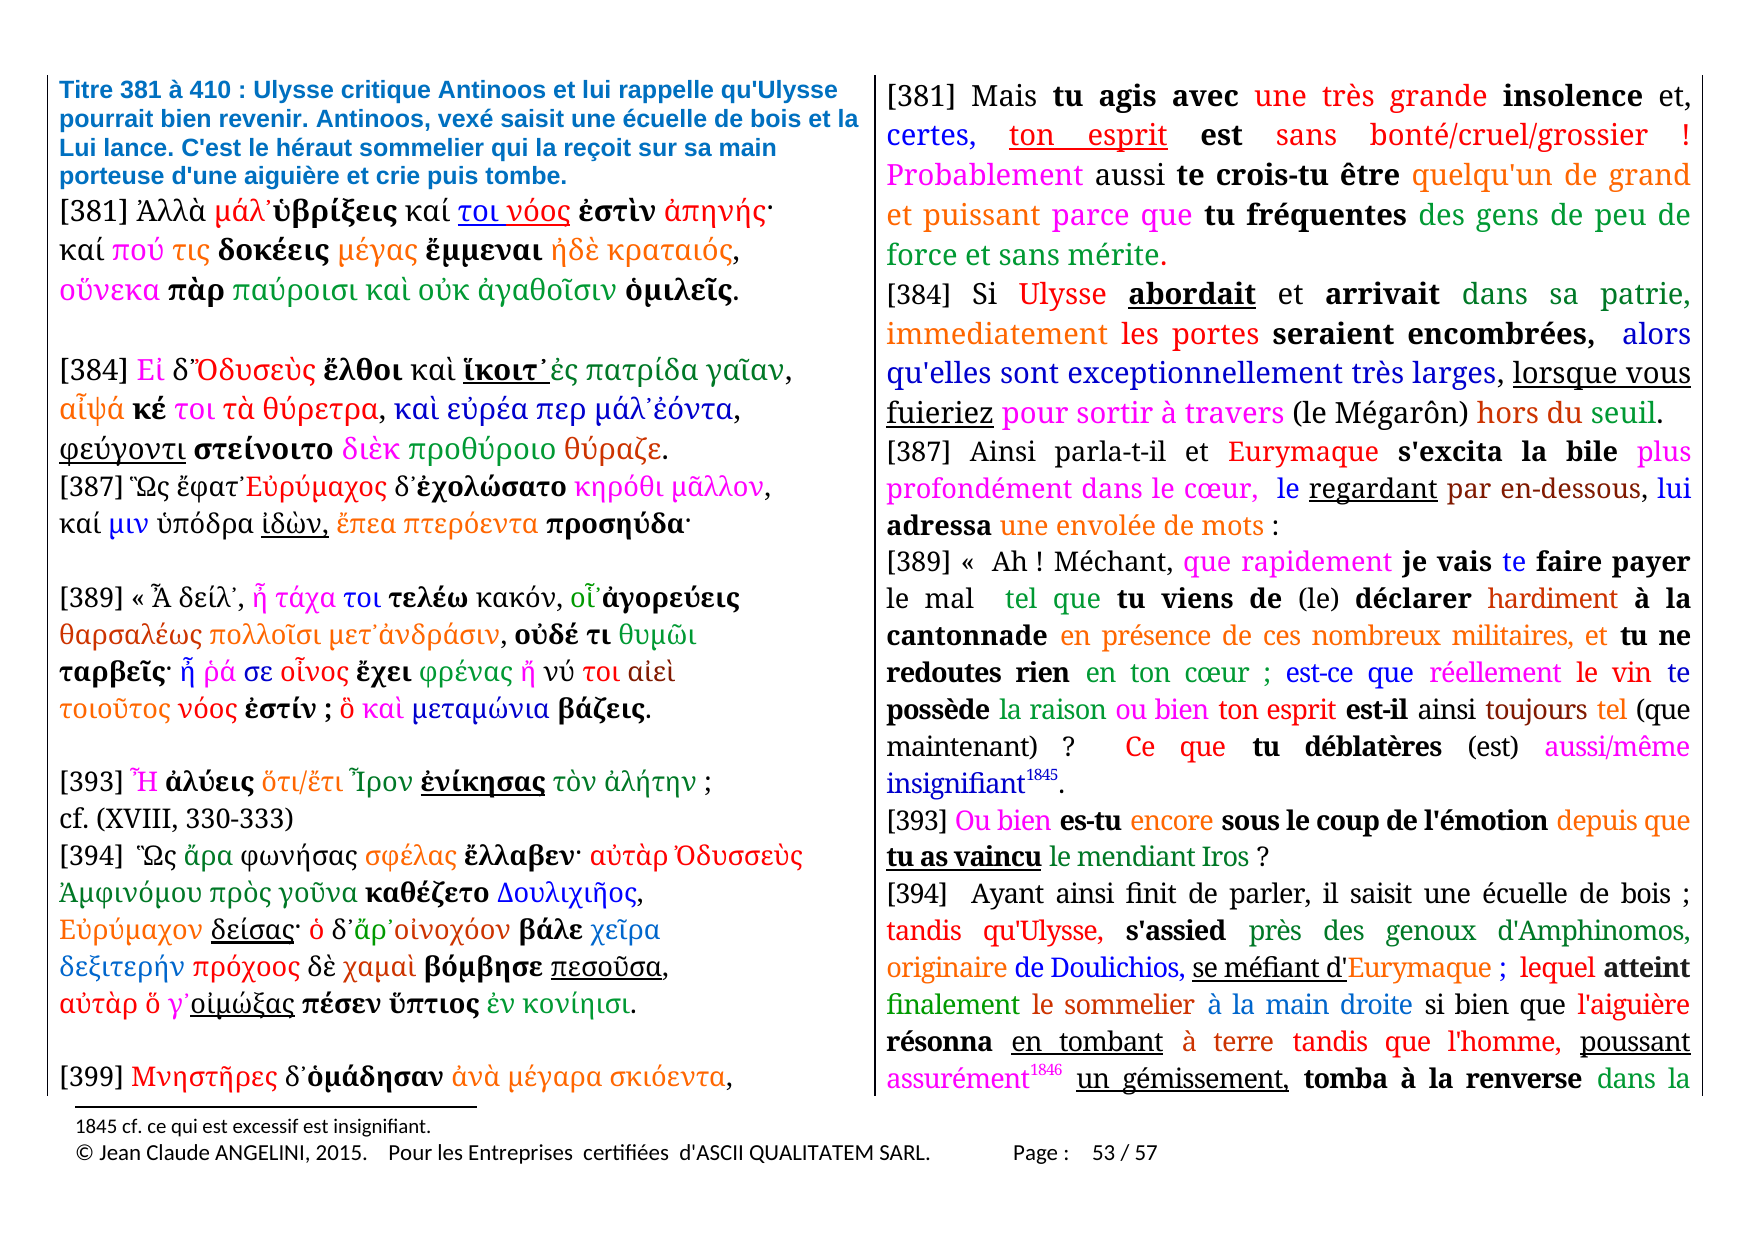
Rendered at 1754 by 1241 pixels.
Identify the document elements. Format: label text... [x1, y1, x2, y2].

table_header Titre 381 à 410 : Ulysse critique Antinoos et lui rappelle qu'Ulysse pourrait bien revenir. Antinoos, vexé saisit une écuelle de bois et la Lui lance. C'est le héraut sommelier qui la reçoit sur sa main porteuse d'une aiguière et crie puis tombe. [381] Ἀλλὰ μάλ᾽ὑβρίξεις καί τοι νόος ἐστὶν ἀπηνής· καί πού τις δοκέεις μέγας ἔμμεναι ἠδὲ κραταιός, οὕνεκα πὰρ παύροισι καὶ οὐκ ἀγαθοῖσιν ὁμιλεῖς. [384] Εἰ δ᾽Ὀδυσεὺς ἔλθοι καὶ ἵκοιτ᾽ἐς πατρίδα γαῖαν, αἶψά κέ τοι τὰ θύρετρα, καὶ εὐρέα περ μάλ᾽ἐόντα, φεύγοντι στείνοιτο διὲκ προθύροιο θύραζε. [387] Ὣς ἔφατ᾽Εὐρύμαχος δ᾽ἐχολώσατο κηρόθι μᾶλλον, καί μιν ὑπόδρα ἰδὼν, ἔπεα πτερόεντα προσηύδα· [389] « Ἆ δείλ᾽, ἦ τάχα τοι τελέω κακόν, οἷ᾽ἀγορεύεις θαρσαλέως πολλοῖσι μετ᾽ἀνδράσιν, οὐδέ τι θυμῶι ταρβεῖς· ἦ ῥά σε οἶνος ἔχει φρένας ἤ νύ τοι αἰεὶ τοιοῦτος νόος ἐστίν ; ὃ καὶ μεταμώνια βάζεις. [393] Ἦ ἀλύεις ὅτι/ἔτι Ἶρον ἐνίκησας τὸν ἀλήτην ; cf. (XVIII, 330-333) [394] Ὣς ἄρα φωνήσας σφέλας ἔλλαβεν· αὐτὰρ Ὀδυσσεὺς Ἀμφινόμου πρὸς γοῦνα καθέζετο Δουλιχιῆος, Εὐρύμαχον δείσας· ὁ δ᾽ἄρ᾽οἰνοχόον βάλε χεῖρα δεξιτερήν πρόχοος δὲ χαμαὶ βόμβησε πεσοῦσα, αὐτὰρ ὅ γ᾽οἰμώξας πέσεν ὕπτιος ἐν κονίηισι. [399] Μνηστῆρες δ᾽ὁμάδησαν ἀνὰ μέγαρα σκιόεντα, [48, 75, 874, 1096]
table_header [381] Mais tu agis avec une très grande insolence et, certes, ton esprit est sans bonté/cruel/grossier ! Probablement aussi te crois-tu être quelqu'un de grand et puissant parce que tu fréquentes des gens de peu de force et sans mérite. [384] Si Ulysse abordait et arrivait dans sa patrie, immediatement les portes seraient encombrées, alors qu'elles sont exceptionnellement très larges, lorsque vous fuieriez pour sortir à travers (le Mégarôn) hors du seuil. [387] Ainsi parla-t-il et Eurymaque s'excita la bile plus profondément dans le cœur, le regardant par en-dessous, lui adressa une envolée de mots : [389] « Ah ! Méchant, que rapidement je vais te faire payer le mal tel que tu viens de (le) déclarer hardiment à la cantonnade en présence de ces nombreux militaires, et tu ne redoutes rien en ton cœur ; est-ce que réellement le vin te possède la raison ou bien ton esprit est-il ainsi toujours tel (que maintenant) ? Ce que tu déblatères (est) aussi/même insignifiant. [393] Ou bien es-tu encore sous le coup de l'émotion depuis que tu as vaincu le mendiant Iros ? [394] Ayant ainsi finit de parler, il saisit une écuelle de bois ; tandis qu'Ulysse, s'assied près des genoux d'Amphinomos, originaire de Doulichios, se méfiant d'Eurymaque ; lequel atteint finalement le sommelier à la main droite si bien que l'aiguière résonna en tombant à terre tandis que l'homme, poussant assurément un gémissement, tomba à la renverse dans la [876, 75, 1702, 1096]
